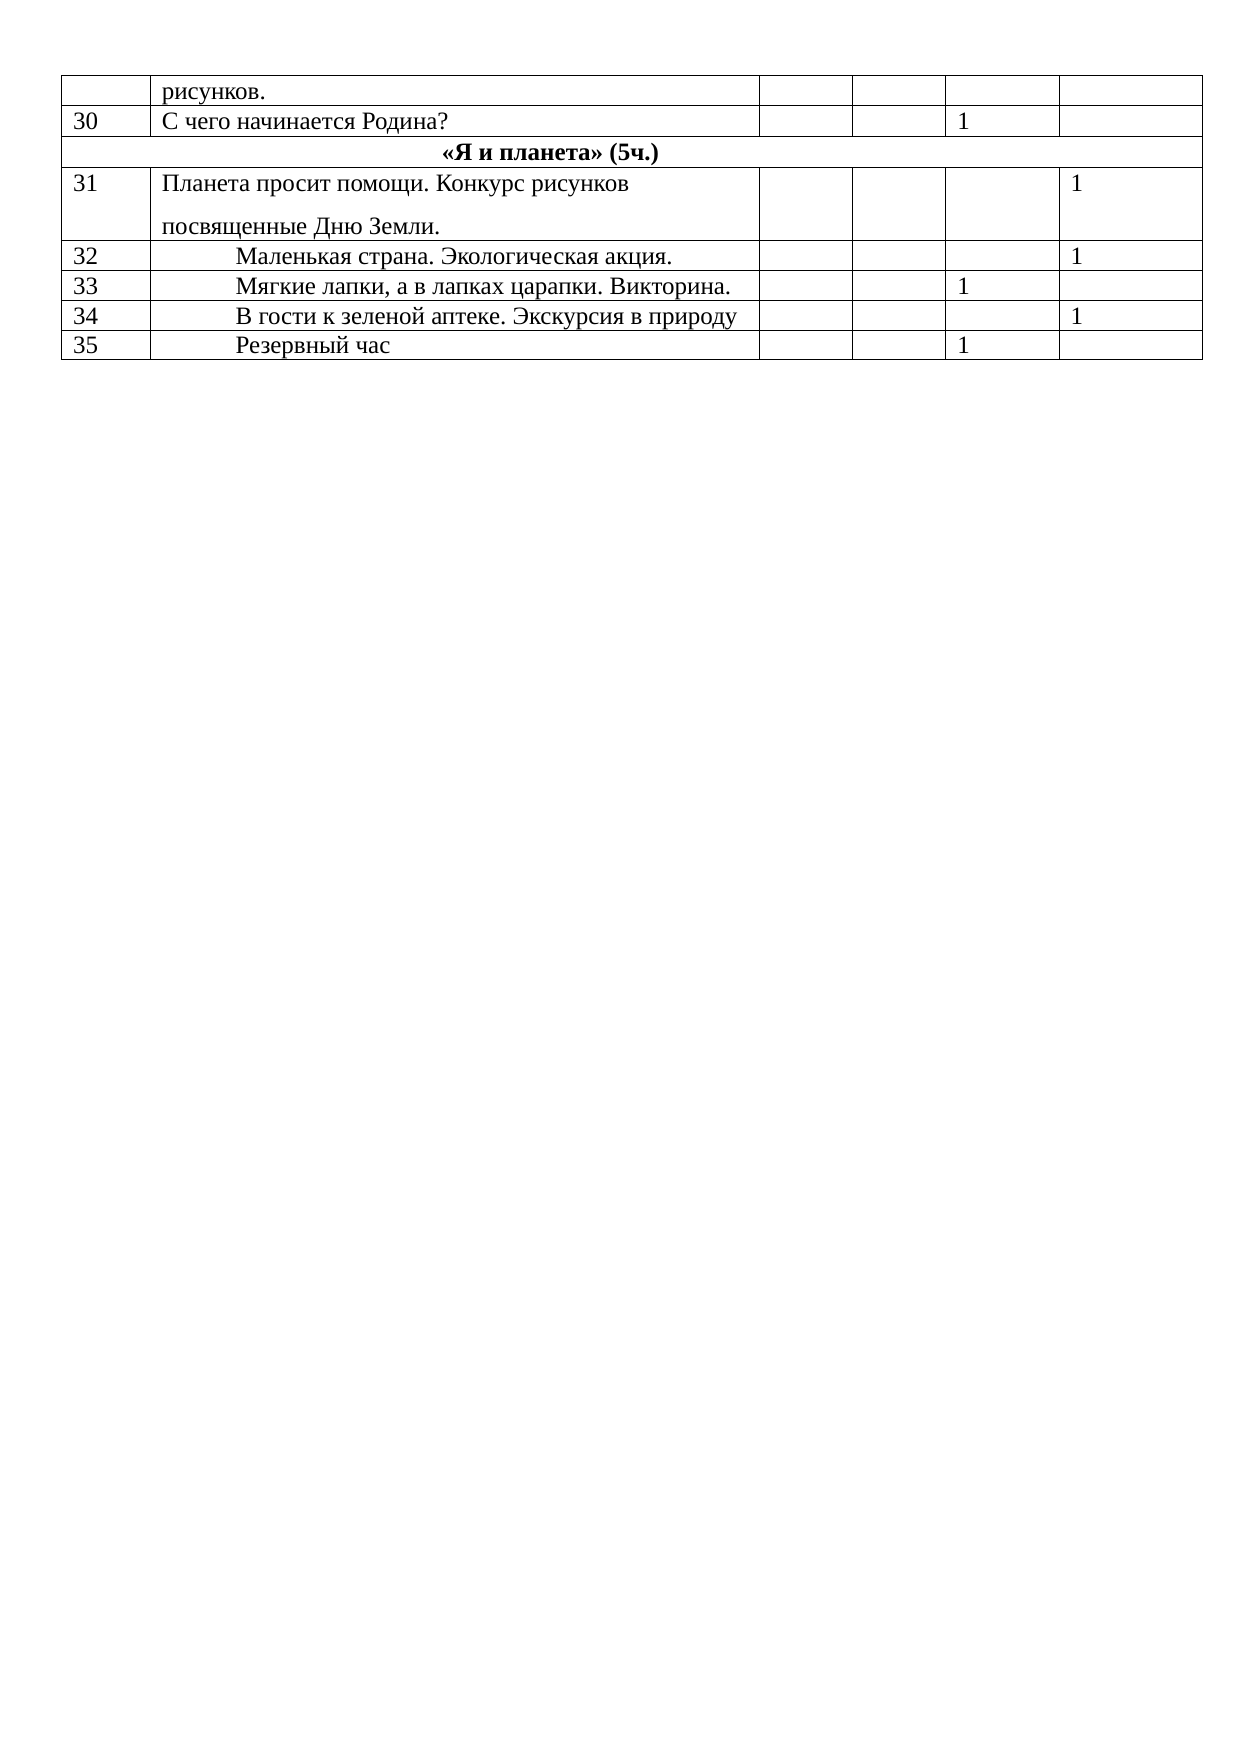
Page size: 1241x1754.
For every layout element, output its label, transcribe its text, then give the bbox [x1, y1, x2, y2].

table_cell 31 [62, 168, 150, 240]
table_cell [946, 76, 1059, 105]
table_cell 35 [62, 331, 150, 359]
table_cell 33 [62, 271, 150, 300]
table_cell [853, 271, 945, 300]
table_cell Маленькая страна. Экологическая акция. [151, 241, 759, 270]
table_cell Планета просит помощи. Конкурс рисунков посвященные Дню Земли. [151, 168, 759, 240]
table_cell [760, 241, 852, 270]
table_cell С чего начинается Родина? [151, 106, 759, 136]
table_cell [1060, 106, 1202, 136]
table_cell 30 [62, 106, 150, 136]
table_cell [760, 168, 852, 240]
table_cell Мягкие лапки, а в лапках царапки. Викторина. [151, 271, 759, 300]
table_cell 1 [946, 106, 1059, 136]
table_cell [760, 301, 852, 329]
table_cell [853, 301, 945, 329]
table_cell [853, 168, 945, 240]
table_cell [1060, 271, 1202, 300]
table_cell [760, 271, 852, 300]
table_cell 1 [946, 331, 1059, 359]
table_cell [853, 76, 945, 105]
table_cell [853, 241, 945, 270]
table_cell 32 [62, 241, 150, 270]
table_cell [760, 331, 852, 359]
table_cell [1060, 331, 1202, 359]
table_cell [760, 106, 852, 136]
table_cell [1060, 76, 1202, 105]
table_cell 34 [62, 301, 150, 329]
table_cell 1 [1060, 301, 1202, 329]
table_cell [62, 76, 150, 105]
table_cell Резервный час [151, 331, 759, 359]
table_cell [853, 106, 945, 136]
table_cell 1 [946, 271, 1059, 300]
table_cell 1 [1060, 168, 1202, 240]
table_cell В гости к зеленой аптеке. Экскурсия в природу [151, 301, 759, 329]
table_cell [853, 331, 945, 359]
table_cell [760, 76, 852, 105]
table_cell [946, 168, 1059, 240]
table_cell [946, 241, 1059, 270]
table_cell рисунков. [151, 76, 759, 105]
table_cell [946, 301, 1059, 329]
table_cell 1 [1060, 241, 1202, 270]
table_cell «Я и планета» (5ч.) [62, 137, 1202, 167]
